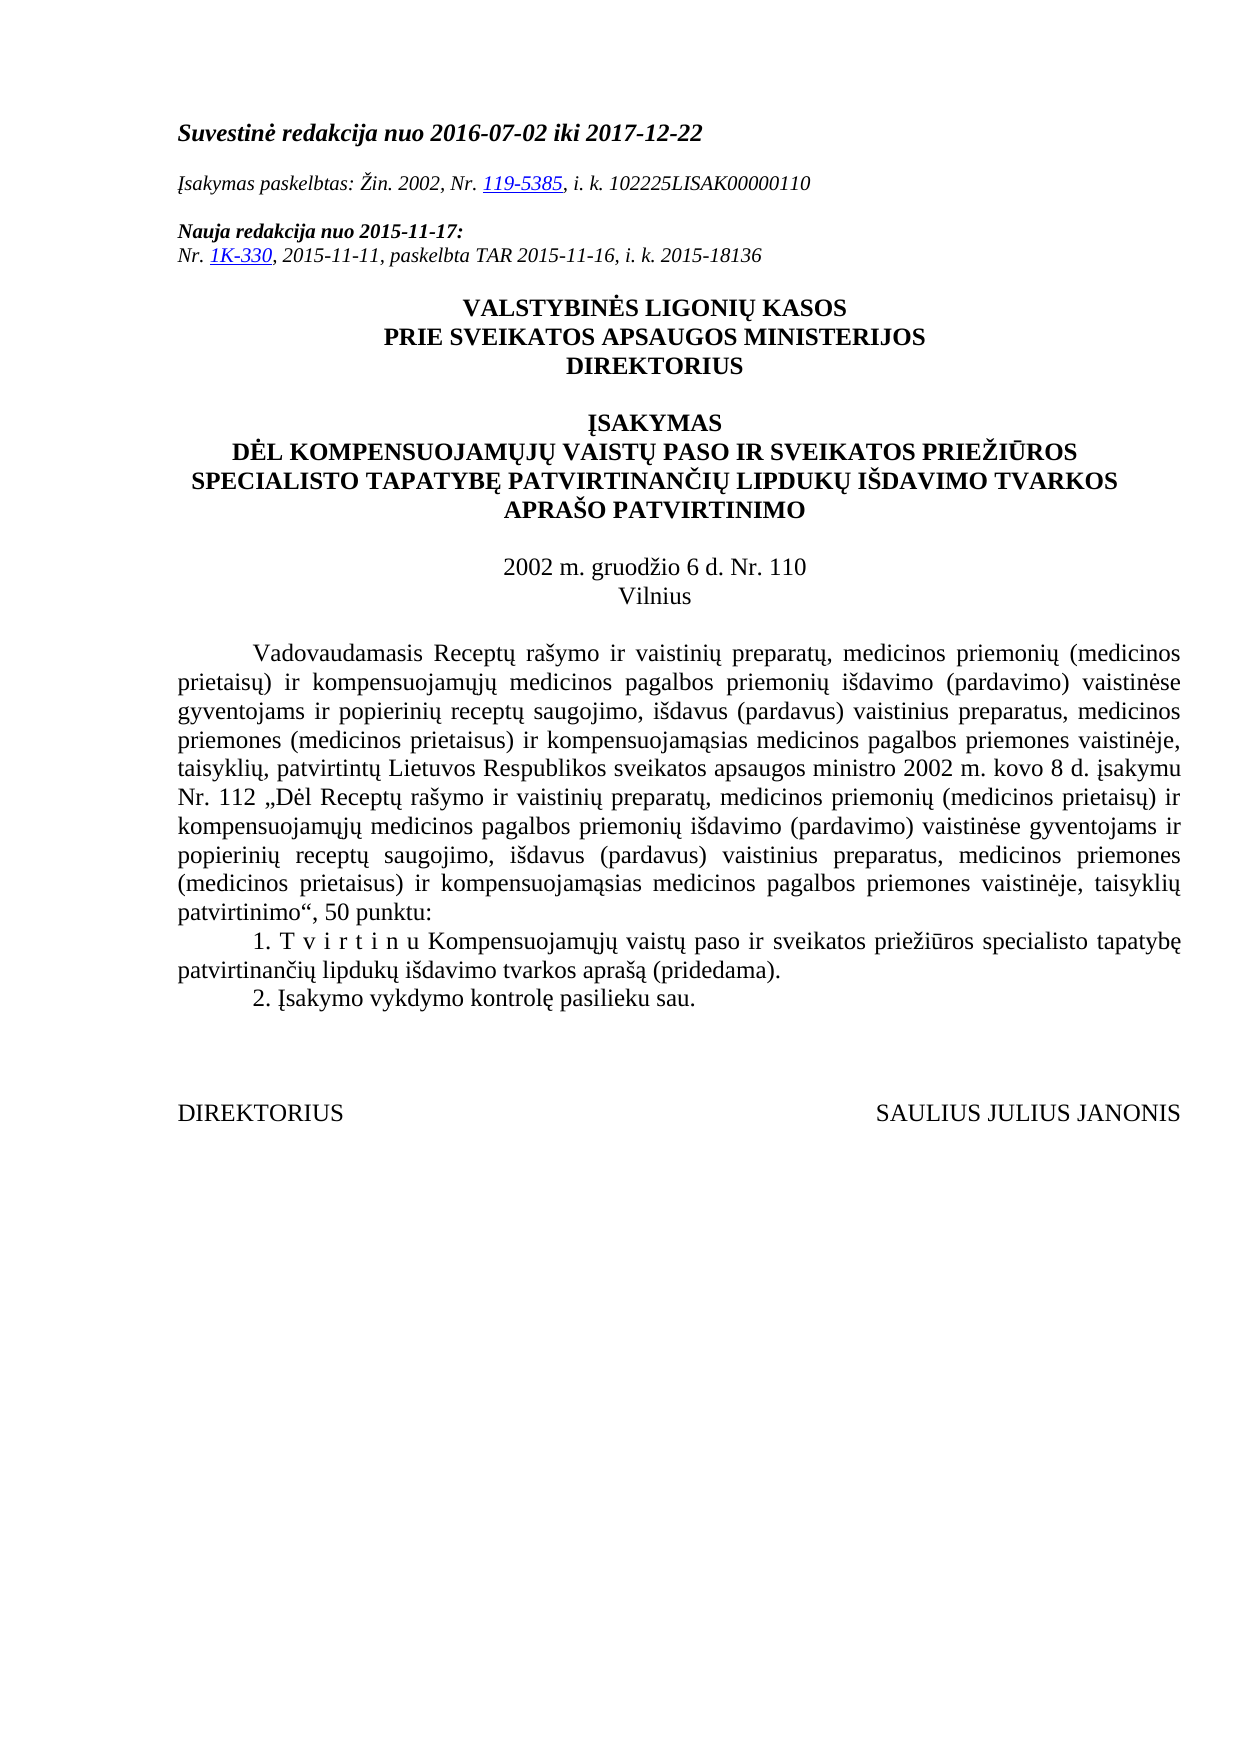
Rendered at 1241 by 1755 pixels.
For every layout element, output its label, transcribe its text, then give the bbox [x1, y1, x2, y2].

text Vilnius [177, 581, 1132, 610]
text 1. T v i r t i n u Kompensuojamųjų vaistų paso ir sveikatos priežiūros specialisto tapatybę patvirtinančių lipdukų išdavimo tvarkos aprašą (pridedama). [177, 926, 1181, 983]
text ĮSAKYMAS [177, 408, 1132, 437]
text Vadovaudamasis Receptų rašymo ir vaistinių preparatų, medicinos priemonių (medicinos prietaisų) ir kompensuojamųjų medicinos pagalbos priemonių išdavimo (pardavimo) vaistinėse gyventojams ir popierinių receptų saugojimo, išdavus (pardavus) vaistinius preparatus, medicinos priemones (medicinos prietaisus) ir kompensuojamąsias medicinos pagalbos priemones vaistinėje, taisyklių, patvirtintų Lietuvos Respublikos sveikatos apsaugos ministro 2002 m. kovo 8 d. įsakymu Nr. 112 „Dėl Receptų rašymo ir vaistinių preparatų, medicinos priemonių (medicinos prietaisų) ir kompensuojamųjų medicinos pagalbos priemonių išdavimo (pardavimo) vaistinėse gyventojams ir popierinių receptų saugojimo, išdavus (pardavus) vaistinius preparatus, medicinos priemones (medicinos prietaisus) ir kompensuojamąsias medicinos pagalbos priemones vaistinėje, taisyklių patvirtinimo“, 50 punktu: [177, 638, 1181, 926]
text 2002 m. gruodžio 6 d. Nr. 110 [177, 552, 1132, 581]
text Įsakymas paskelbtas: Žin. 2002, Nr. 119-5385, i. k. 102225LISAK00000110 [177, 171, 1181, 195]
text DĖL KOMPENSUOJAMŲJŲ VAISTŲ PASO IR SVEIKATOS PRIEŽIŪROS SPECIALISTO TAPATYBĘ PATVIRTINANČIŲ LIPDUKŲ IŠDAVIMO TVARKOS APRAŠO PATVIRTINIMO [177, 437, 1132, 523]
text 2. Įsakymo vykdymo kontrolę pasilieku sau. [177, 983, 1181, 1012]
text Nr. 1K-330, 2015-11-11, paskelbta TAR 2015-11-16, i. k. 2015-18136 [177, 243, 1181, 267]
text Suvestinė redakcija nuo 2016-07-02 iki 2017-12-22 [177, 118, 1181, 147]
text DIREKTORIUS [177, 351, 1132, 380]
text VALSTYBINĖS LIGONIŲ KASOS [177, 293, 1132, 322]
text Direktorius Saulius Julius Janonis [177, 1098, 1181, 1127]
text Nauja redakcija nuo 2015-11-17: [177, 219, 1181, 243]
text PRIE SVEIKATOS APSAUGOS MINISTERIJOS [177, 322, 1132, 351]
